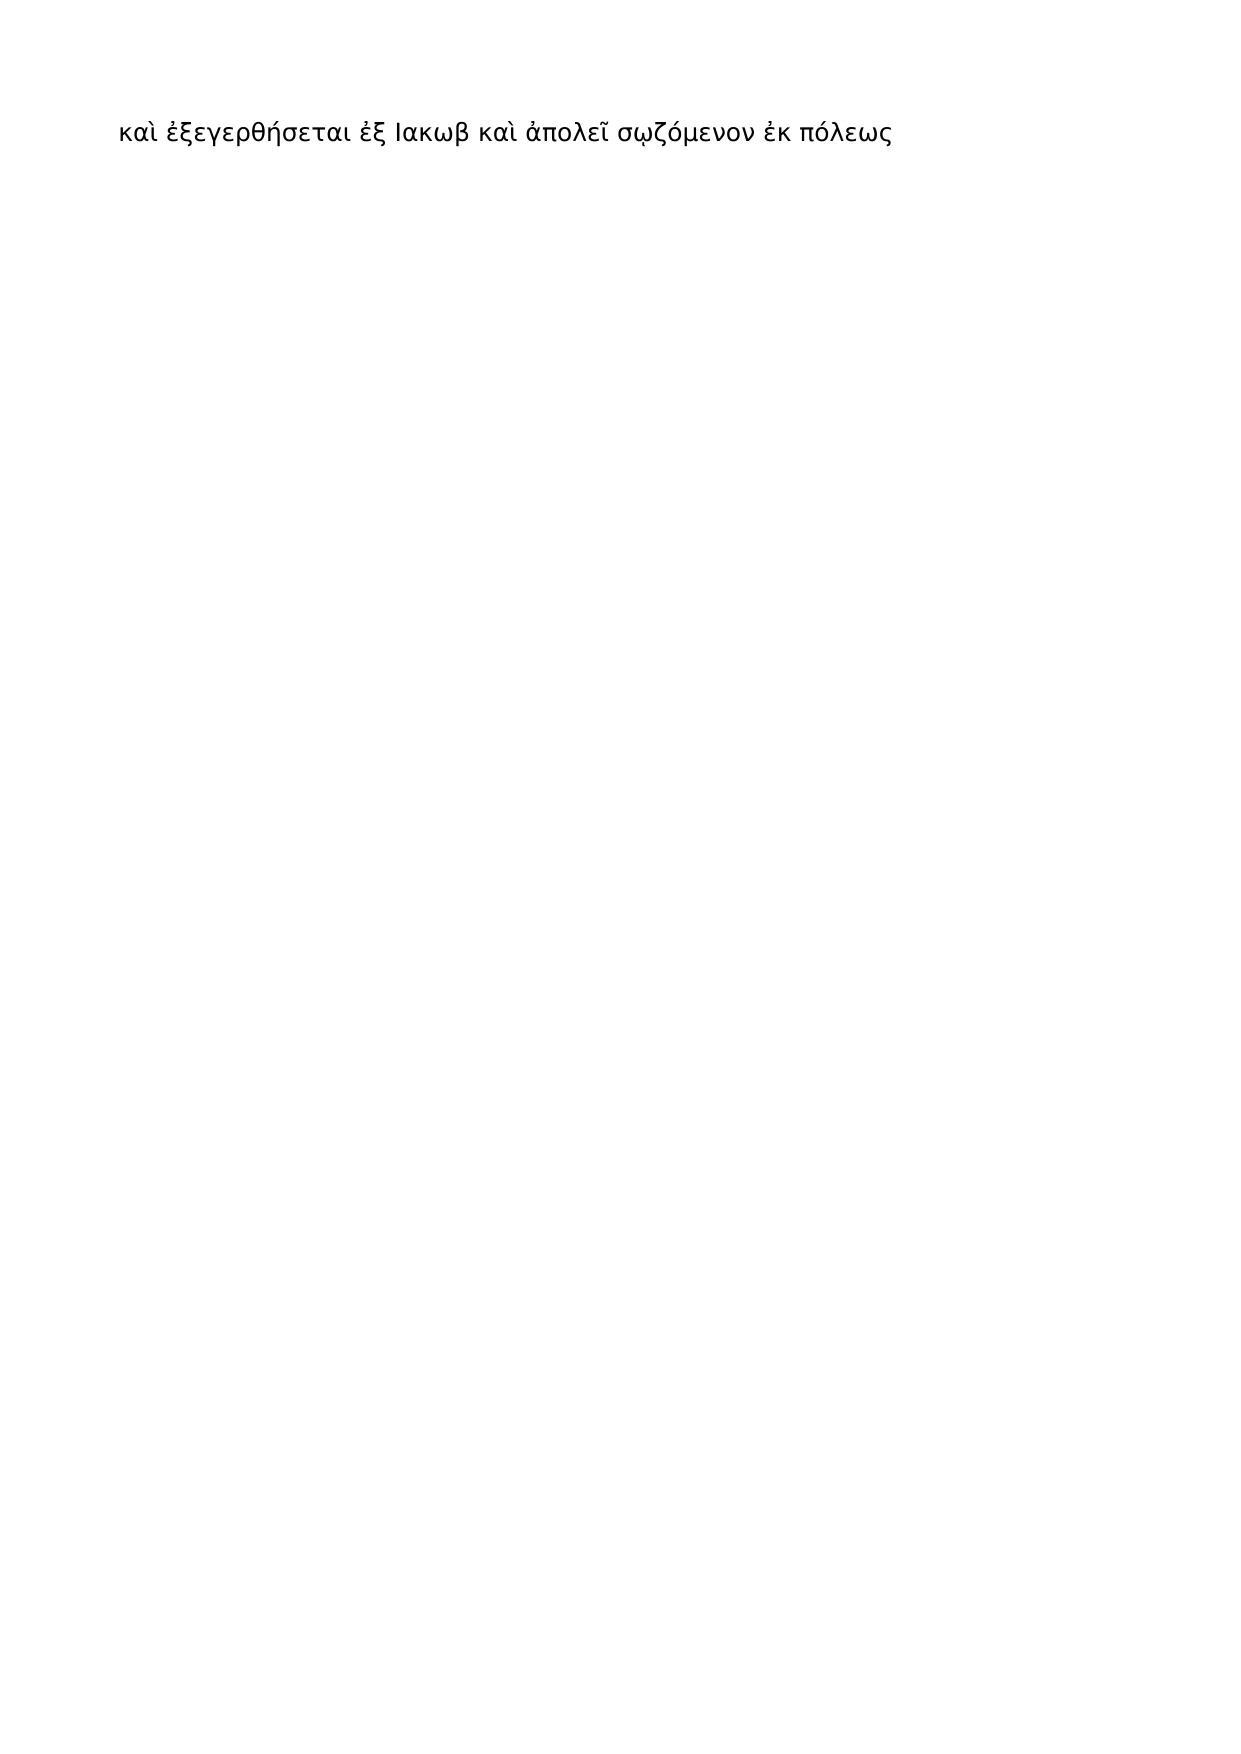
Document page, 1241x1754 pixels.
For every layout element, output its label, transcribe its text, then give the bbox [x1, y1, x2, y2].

text καὶ ἐξεγερθήσεται ἐξ Ιακωβ καὶ ἀπολεῖ σῳζόμενον ἐκ πόλεως [118, 118, 1122, 147]
